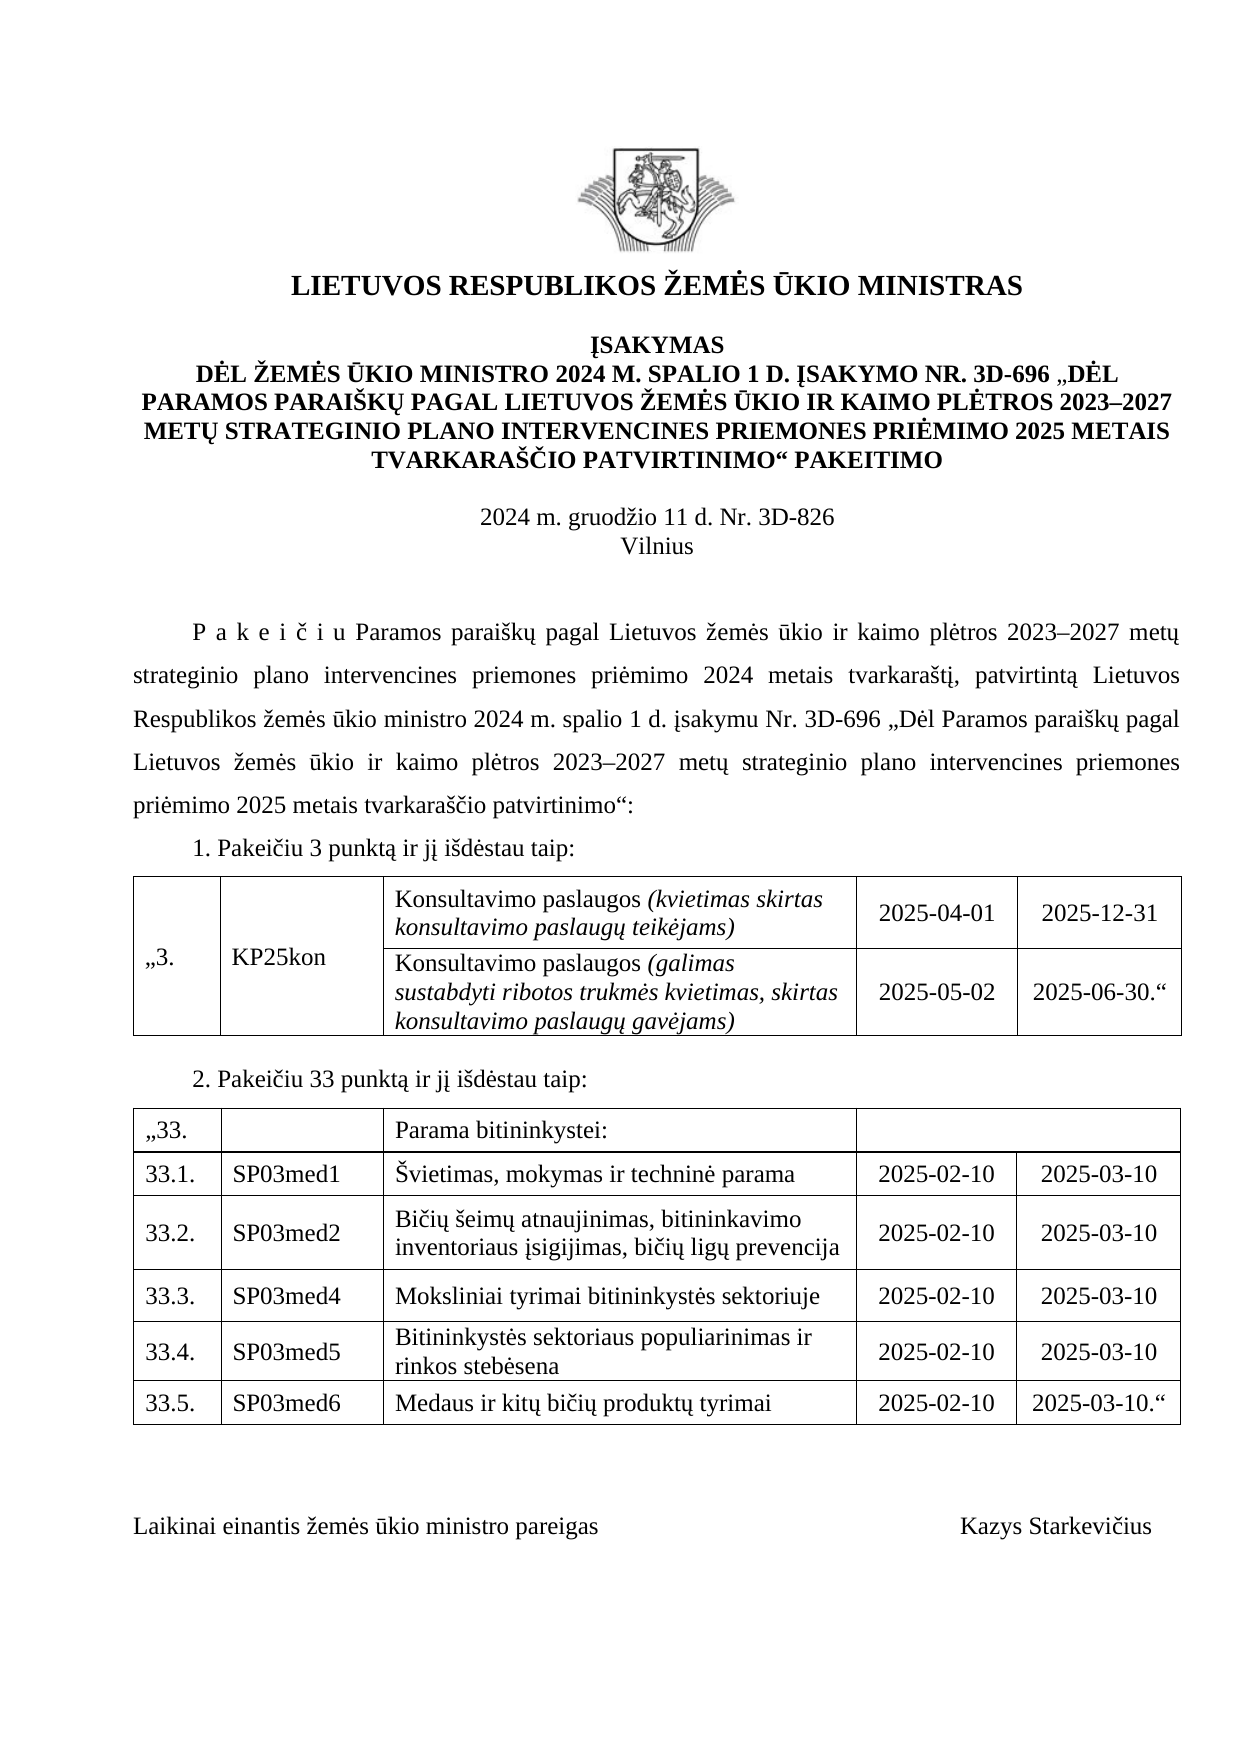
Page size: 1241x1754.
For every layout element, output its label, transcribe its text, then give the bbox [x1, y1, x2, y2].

text 2. Pakeičiu 33 punktą ir jį išdėstau taip: [192, 1064, 1181, 1093]
table_cell 2025-03-10 [1017, 1270, 1180, 1321]
text ĮSAKYMAS [133, 330, 1181, 359]
table_cell 2025-02-10 [857, 1270, 1016, 1321]
table_cell 2025-03-10 [1017, 1322, 1180, 1380]
text LIETUVOS RESPUBLIKOS ŽEMĖS ŪKIO MINISTRAS [133, 268, 1181, 301]
table_header KP25kon [221, 877, 383, 1035]
table_cell SP03med1 [222, 1153, 383, 1195]
table_cell Konsultavimo paslaugos (galimas sustabdyti ribotos trukmės kvietimas, skirtas konsultavimo paslaugų gavėjams) [384, 949, 856, 1035]
table_header „3. [134, 877, 220, 1035]
table_header 2025-04-01 [857, 877, 1017, 947]
text 2024 m. gruodžio 11 d. Nr. 3D-826 [133, 502, 1181, 531]
table_cell 2025-02-10 [857, 1381, 1016, 1424]
text P a k e i č i u Paramos paraiškų pagal Lietuvos žemės ūkio ir kaimo plėtros 2023–2027 metų strateginio plano intervencines priemones priėmimo 2024 metais tvarkaraštį, patvirtintą Lietuvos Respublikos žemės ūkio ministro 2024 m. spalio 1 d. įsakymu Nr. 3D-696 „Dėl Paramos paraiškų pagal Lietuvos žemės ūkio ir kaimo plėtros 2023–2027 metų strateginio plano intervencines priemones priėmimo 2025 metais tvarkaraščio patvirtinimo“: [133, 617, 1181, 819]
table_cell Medaus ir kitų bičių produktų tyrimai [384, 1381, 856, 1424]
table_cell Švietimas, mokymas ir techninė parama [384, 1153, 856, 1195]
table_cell Bičių šeimų atnaujinimas, bitininkavimo inventoriaus įsigijimas, bičių ligų prevencija [384, 1196, 856, 1269]
table_header Parama bitininkystei: [384, 1109, 856, 1151]
text DĖL ŽEMĖS ŪKIO MINISTRO 2024 M. SPALIO 1 D. ĮSAKYMO NR. 3D-696 „DĖL PARAMOS PARAIŠKŲ PAGAL LIETUVOS ŽEMĖS ŪKIO IR KAIMO PLĖTROS 2023–2027 METŲ STRATEGINIO PLANO INTERVENCINES PRIEMONES PRIĖMIMO 2025 METAIS TVARKARAŠČIO PATVIRTINIMO“ PAKEITIMO [133, 359, 1181, 474]
table_header [222, 1109, 383, 1151]
table_header 2025-12-31 [1018, 877, 1181, 947]
table_cell SP03med4 [222, 1270, 383, 1321]
table_cell 2025-02-10 [857, 1322, 1016, 1380]
text Laikinai einantis žemės ūkio ministro pareigas Kazys Starkevičius [133, 1511, 1181, 1540]
table_header [857, 1109, 1180, 1151]
text 1. Pakeičiu 3 punktą ir jį išdėstau taip: [192, 833, 1181, 862]
table_cell 33.4. [134, 1322, 221, 1380]
table_cell 2025-06-30.“ [1018, 949, 1181, 1035]
table_cell SP03med2 [222, 1196, 383, 1269]
table_cell 2025-03-10.“ [1017, 1381, 1180, 1424]
table_cell SP03med6 [222, 1381, 383, 1424]
table_cell Bitininkystės sektoriaus populiarinimas ir rinkos stebėsena [384, 1322, 856, 1380]
table_cell 33.3. [134, 1270, 221, 1321]
table_cell 2025-03-10 [1017, 1153, 1180, 1195]
table_cell 2025-02-10 [857, 1196, 1016, 1269]
table_cell 33.2. [134, 1196, 221, 1269]
text Vilnius [133, 531, 1181, 560]
table_cell SP03med5 [222, 1322, 383, 1380]
table_cell 2025-02-10 [857, 1153, 1016, 1195]
table_header „33. [134, 1109, 221, 1151]
table_cell Moksliniai tyrimai bitininkystės sektoriuje [384, 1270, 856, 1321]
table_cell 33.1. [134, 1153, 221, 1195]
table_cell 33.5. [134, 1381, 221, 1424]
table_cell 2025-03-10 [1017, 1196, 1180, 1269]
table_header Konsultavimo paslaugos (kvietimas skirtas konsultavimo paslaugų teikėjams) [384, 877, 856, 947]
table_cell 2025-05-02 [857, 949, 1017, 1035]
